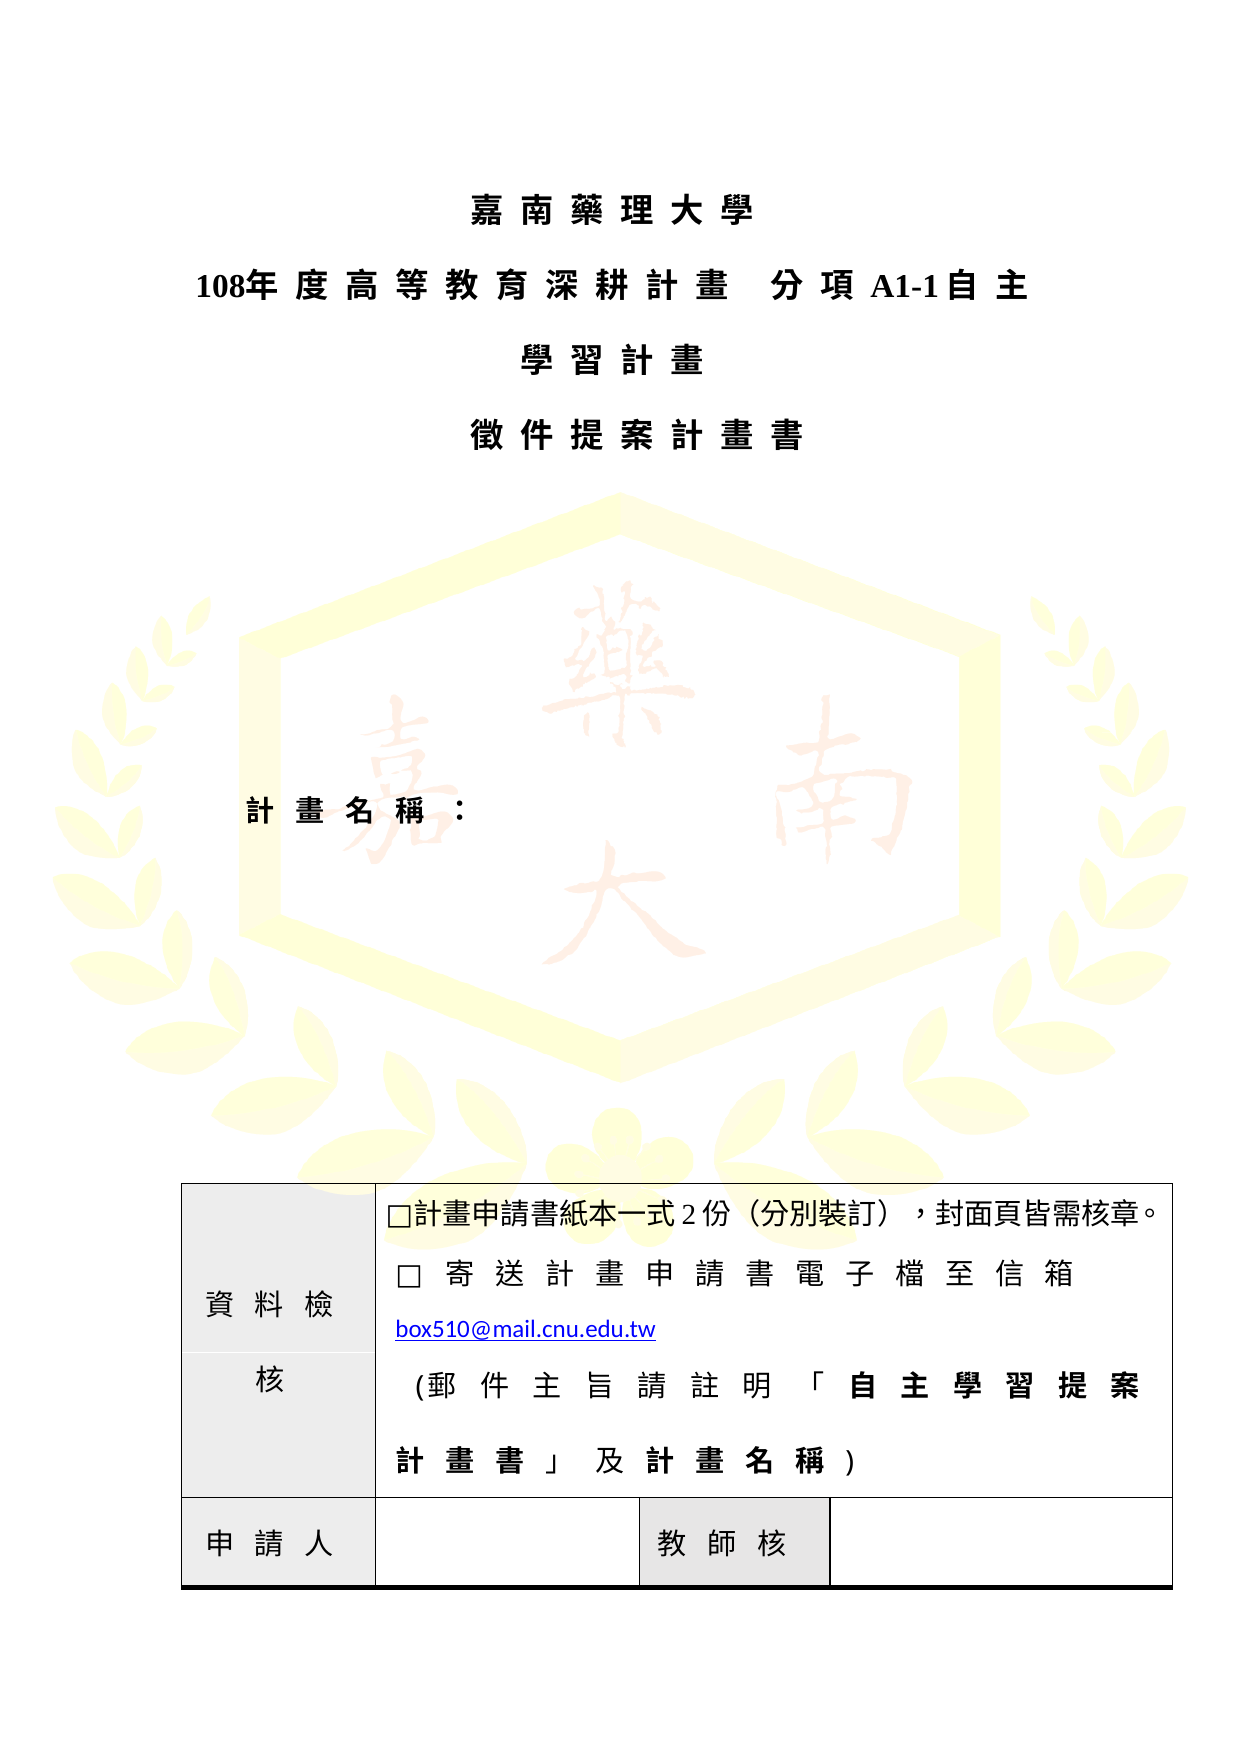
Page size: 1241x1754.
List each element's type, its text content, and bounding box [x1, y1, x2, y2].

table_header □計畫申請書紙本一式2份（分別裝訂），封面頁皆需核章。 □寄送計畫申請書電子檔至信箱 box510@mail.cnu.edu.tw (郵件主旨請註明「自主學習提案計畫書」及計畫名稱) [376, 1353, 1172, 1497]
text 108年度高等教育深耕計畫 分項A1-1自主學習計畫 [195, 246, 1045, 396]
table_cell 申請人 [182, 1498, 375, 1585]
text 徵件提案計畫書 [195, 396, 1045, 414]
table_cell 教師核 [640, 1498, 829, 1585]
table_cell [831, 1498, 1172, 1585]
table_header 資料檢核 [182, 1353, 375, 1497]
text 嘉南藥理大學 [195, 171, 1045, 246]
table_cell [376, 1498, 639, 1585]
